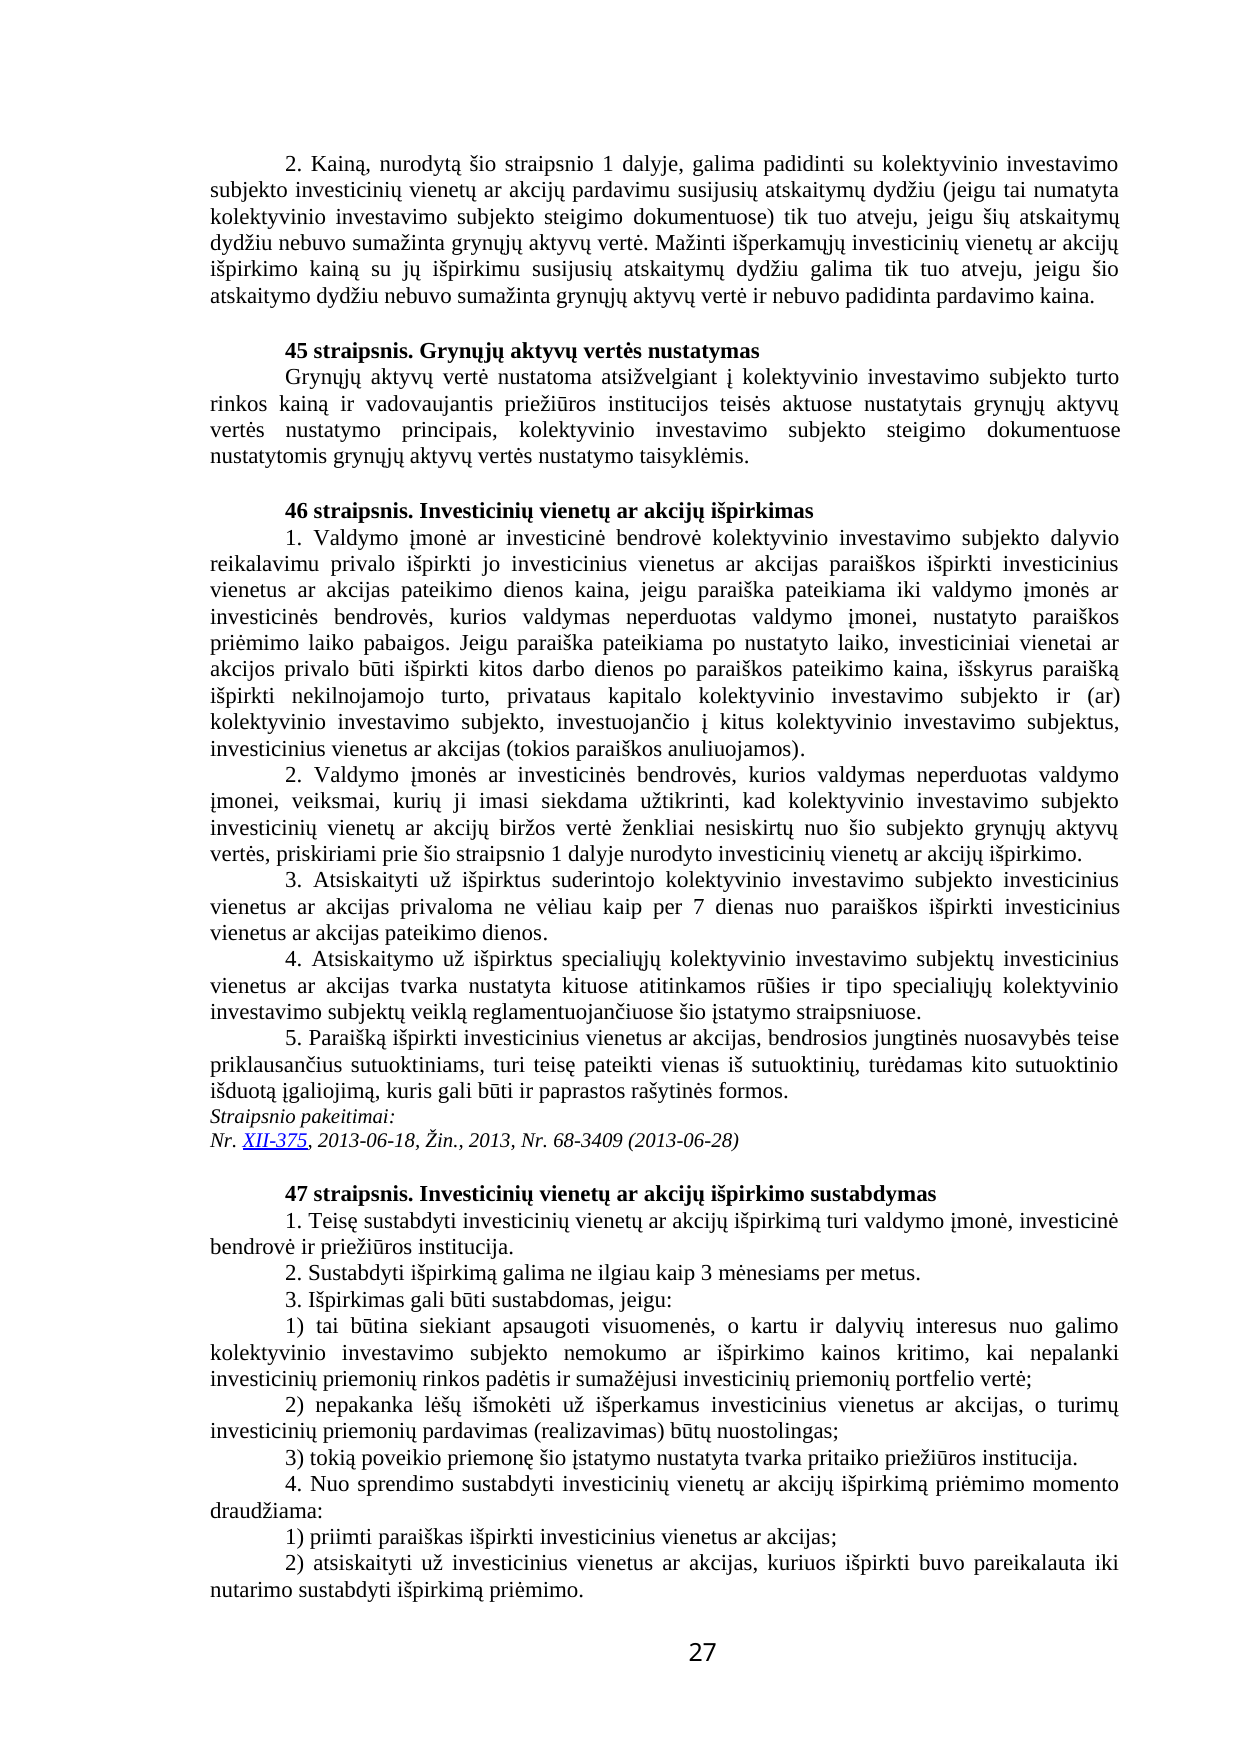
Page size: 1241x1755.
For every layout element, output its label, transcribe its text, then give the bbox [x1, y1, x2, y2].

text 4. Atsiskaitymo už išpirktus specialiųjų kolektyvinio investavimo subjektų investicinius vienetus ar akcijas tvarka nustatyta kituose atitinkamos rūšies ir tipo specialiųjų kolektyvinio investavimo subjektų veiklą reglamentuojančiuose šio įstatymo straipsniuose. [210, 945, 1120, 1024]
text 47 straipsnis. Investicinių vienetų ar akcijų išpirkimo sustabdymas [210, 1180, 1120, 1207]
text 2. Valdymo įmonės ar investicinės bendrovės, kurios valdymas neperduotas valdymo įmonei, veiksmai, kurių ji imasi siekdama užtikrinti, kad kolektyvinio investavimo subjekto investicinių vienetų ar akcijų biržos vertė ženkliai nesiskirtų nuo šio subjekto grynųjų aktyvų vertės, priskiriami prie šio straipsnio 1 dalyje nurodyto investicinių vienetų ar akcijų išpirkimo. [210, 761, 1120, 866]
text Grynųjų aktyvų vertė nustatoma atsižvelgiant į kolektyvinio investavimo subjekto turto rinkos kainą ir vadovaujantis priežiūros institucijos teisės aktuose nustatytais grynųjų aktyvų vertės nustatymo principais, kolektyvinio investavimo subjekto steigimo dokumentuose nustatytomis grynųjų aktyvų vertės nustatymo taisyklėmis. [210, 363, 1120, 469]
text 3) tokią poveikio priemonę šio įstatymo nustatyta tvarka pritaiko priežiūros institucija. [210, 1444, 1120, 1470]
text 2. Sustabdyti išpirkimą galima ne ilgiau kaip 3 mėnesiams per metus. [210, 1259, 1120, 1286]
text 3. Atsiskaityti už išpirktus suderintojo kolektyvinio investavimo subjekto investicinius vienetus ar akcijas privaloma ne vėliau kaip per 7 dienas nuo paraiškos išpirkti investicinius vienetus ar akcijas pateikimo dienos. [210, 866, 1120, 945]
text 4. Nuo sprendimo sustabdyti investicinių vienetų ar akcijų išpirkimą priėmimo momento draudžiama: [210, 1470, 1120, 1523]
text 5. Paraišką išpirkti investicinius vienetus ar akcijas, bendrosios jungtinės nuosavybės teise priklausančius sutuoktiniams, turi teisę pateikti vienas iš sutuoktinių, turėdamas kito sutuoktinio išduotą įgaliojimą, kuris gali būti ir paprastos rašytinės formos. [210, 1024, 1120, 1103]
text 46 straipsnis. Investicinių vienetų ar akcijų išpirkimas [210, 497, 1120, 524]
text 1) priimti paraiškas išpirkti investicinius vienetus ar akcijas; [210, 1523, 1120, 1549]
text 2) atsiskaityti už investicinius vienetus ar akcijas, kuriuos išpirkti buvo pareikalauta iki nutarimo sustabdyti išpirkimą priėmimo. [210, 1549, 1120, 1602]
text 3. Išpirkimas gali būti sustabdomas, jeigu: [210, 1286, 1120, 1312]
text 2. Kainą, nurodytą šio straipsnio 1 dalyje, galima padidinti su kolektyvinio investavimo subjekto investicinių vienetų ar akcijų pardavimu susijusių atskaitymų dydžiu (jeigu tai numatyta kolektyvinio investavimo subjekto steigimo dokumentuose) tik tuo atveju, jeigu šių atskaitymų dydžiu nebuvo sumažinta grynųjų aktyvų vertė. Mažinti išperkamųjų investicinių vienetų ar akcijų išpirkimo kainą su jų išpirkimu susijusių atskaitymų dydžiu galima tik tuo atveju, jeigu šio atskaitymo dydžiu nebuvo sumažinta grynųjų aktyvų vertė ir nebuvo padidinta pardavimo kaina. [210, 150, 1120, 308]
text Nr. XII-375, 2013-06-18, Žin., 2013, Nr. 68-3409 (2013-06-28) [210, 1128, 1120, 1152]
text 1) tai būtina siekiant apsaugoti visuomenės, o kartu ir dalyvių interesus nuo galimo kolektyvinio investavimo subjekto nemokumo ar išpirkimo kainos kritimo, kai nepalanki investicinių priemonių rinkos padėtis ir sumažėjusi investicinių priemonių portfelio vertė; [210, 1312, 1120, 1391]
text 1. Valdymo įmonė ar investicinė bendrovė kolektyvinio investavimo subjekto dalyvio reikalavimu privalo išpirkti jo investicinius vienetus ar akcijas paraiškos išpirkti investicinius vienetus ar akcijas pateikimo dienos kaina, jeigu paraiška pateikiama iki valdymo įmonės ar investicinės bendrovės, kurios valdymas neperduotas valdymo įmonei, nustatyto paraiškos priėmimo laiko pabaigos. Jeigu paraiška pateikiama po nustatyto laiko, investiciniai vienetai ar akcijos privalo būti išpirkti kitos darbo dienos po paraiškos pateikimo kaina, išskyrus paraišką išpirkti nekilnojamojo turto, privataus kapitalo kolektyvinio investavimo subjekto ir (ar) kolektyvinio investavimo subjekto, investuojančio į kitus kolektyvinio investavimo subjektus, investicinius vienetus ar akcijas (tokios paraiškos anuliuojamos). [210, 524, 1120, 761]
text 1. Teisę sustabdyti investicinių vienetų ar akcijų išpirkimą turi valdymo įmonė, investicinė bendrovė ir priežiūros institucija. [210, 1207, 1120, 1259]
text 2) nepakanka lėšų išmokėti už išperkamus investicinius vienetus ar akcijas, o turimų investicinių priemonių pardavimas (realizavimas) būtų nuostolingas; [210, 1391, 1120, 1444]
text Straipsnio pakeitimai: [210, 1103, 1120, 1128]
text 45 straipsnis. Grynųjų aktyvų vertės nustatymas [210, 337, 1120, 363]
